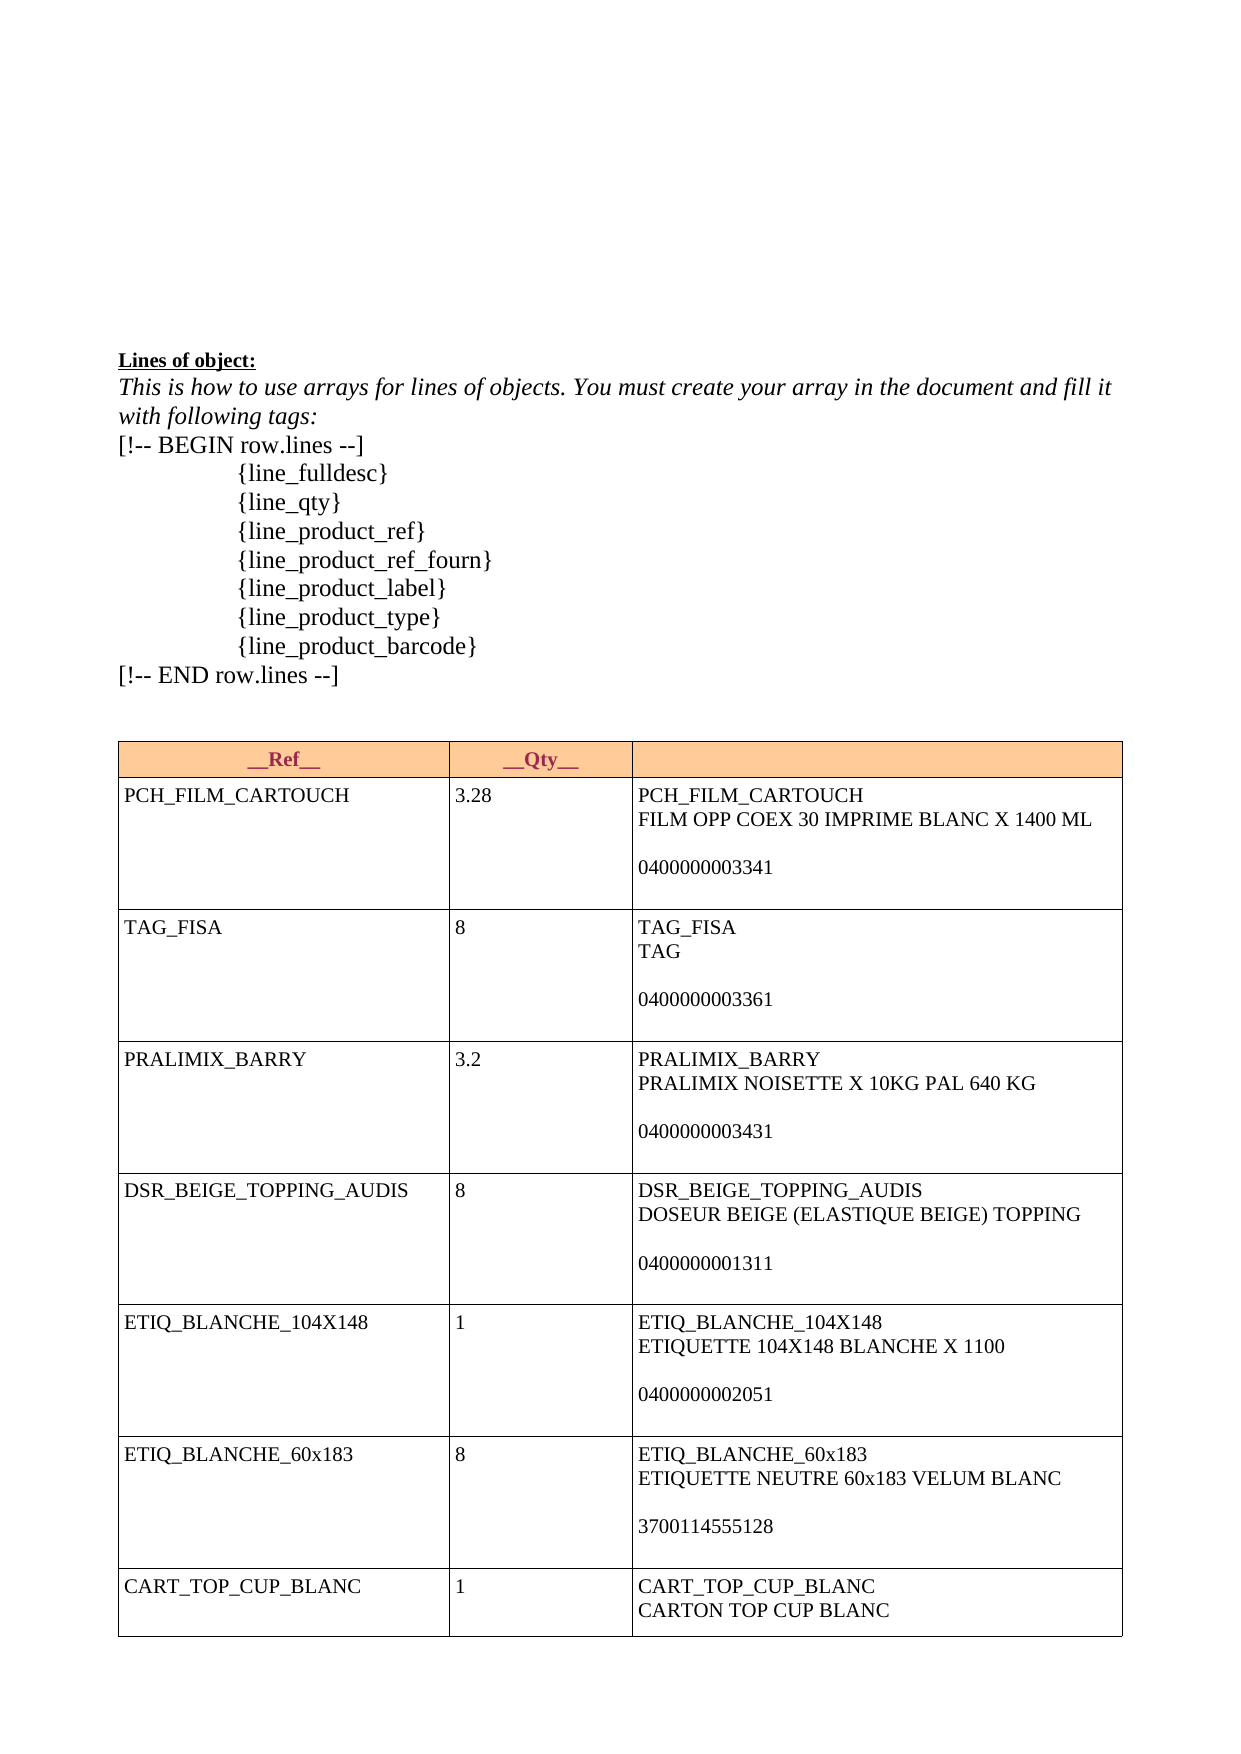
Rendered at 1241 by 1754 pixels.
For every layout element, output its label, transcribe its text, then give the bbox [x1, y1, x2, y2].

table_cell PRALIMIX_BARRY [119, 1042, 449, 1173]
table_cell 1 [450, 1569, 632, 1636]
table_cell 1 [450, 1305, 632, 1436]
text {line_product_ref} [118, 516, 1122, 545]
table_header [633, 742, 1122, 777]
table_cell DSR_BEIGE_TOPPING_AUDIS [119, 1174, 449, 1304]
text [!-- BEGIN row.lines --] [118, 430, 1122, 458]
table_cell ETIQ_BLANCHE_104X148 ETIQUETTE 104X148 BLANCHE X 1100 0400000002051 [633, 1305, 1122, 1436]
text {line_product_type} [118, 602, 1122, 631]
table_cell 8 [450, 1437, 632, 1568]
table_cell 8 [450, 1174, 632, 1304]
table_cell PRALIMIX_BARRY PRALIMIX NOISETTE X 10KG PAL 640 KG 0400000003431 [633, 1042, 1122, 1173]
text {line_fulldesc} [118, 458, 1122, 487]
text {line_qty} [118, 487, 1122, 516]
table_cell ETIQ_BLANCHE_60x183 ETIQUETTE NEUTRE 60x183 VELUM BLANC 3700114555128 [633, 1437, 1122, 1568]
text {line_product_ref_fourn} [118, 545, 1122, 573]
table_cell TAG_FISA TAG 0400000003361 [633, 910, 1122, 1041]
table_cell PCH_FILM_CARTOUCH FILM OPP COEX 30 IMPRIME BLANC X 1400 ML 0400000003341 [633, 778, 1122, 909]
text This is how to use arrays for lines of objects. You must create your array in the document and fill it with following tags: [118, 372, 1122, 430]
table_cell DSR_BEIGE_TOPPING_AUDIS DOSEUR BEIGE (ELASTIQUE BEIGE) TOPPING 0400000001311 [633, 1174, 1122, 1304]
text [!-- END row.lines --] [118, 660, 1122, 688]
table_cell 8 [450, 910, 632, 1041]
table_header __Ref__ [119, 742, 449, 777]
table_cell 3.28 [450, 778, 632, 909]
table_cell PCH_FILM_CARTOUCH [119, 778, 449, 909]
table_cell TAG_FISA [119, 910, 449, 1041]
table_header __Qty__ [450, 742, 632, 777]
text Lines of object: [118, 348, 1122, 372]
text {line_product_label} [118, 573, 1122, 602]
table_cell CART_TOP_CUP_BLANC CARTON TOP CUP BLANC [633, 1569, 1122, 1636]
table_cell ETIQ_BLANCHE_60x183 [119, 1437, 449, 1568]
table_cell ETIQ_BLANCHE_104X148 [119, 1305, 449, 1436]
table_cell 3.2 [450, 1042, 632, 1173]
text {line_product_barcode} [118, 631, 1122, 660]
table_cell CART_TOP_CUP_BLANC [119, 1569, 449, 1636]
